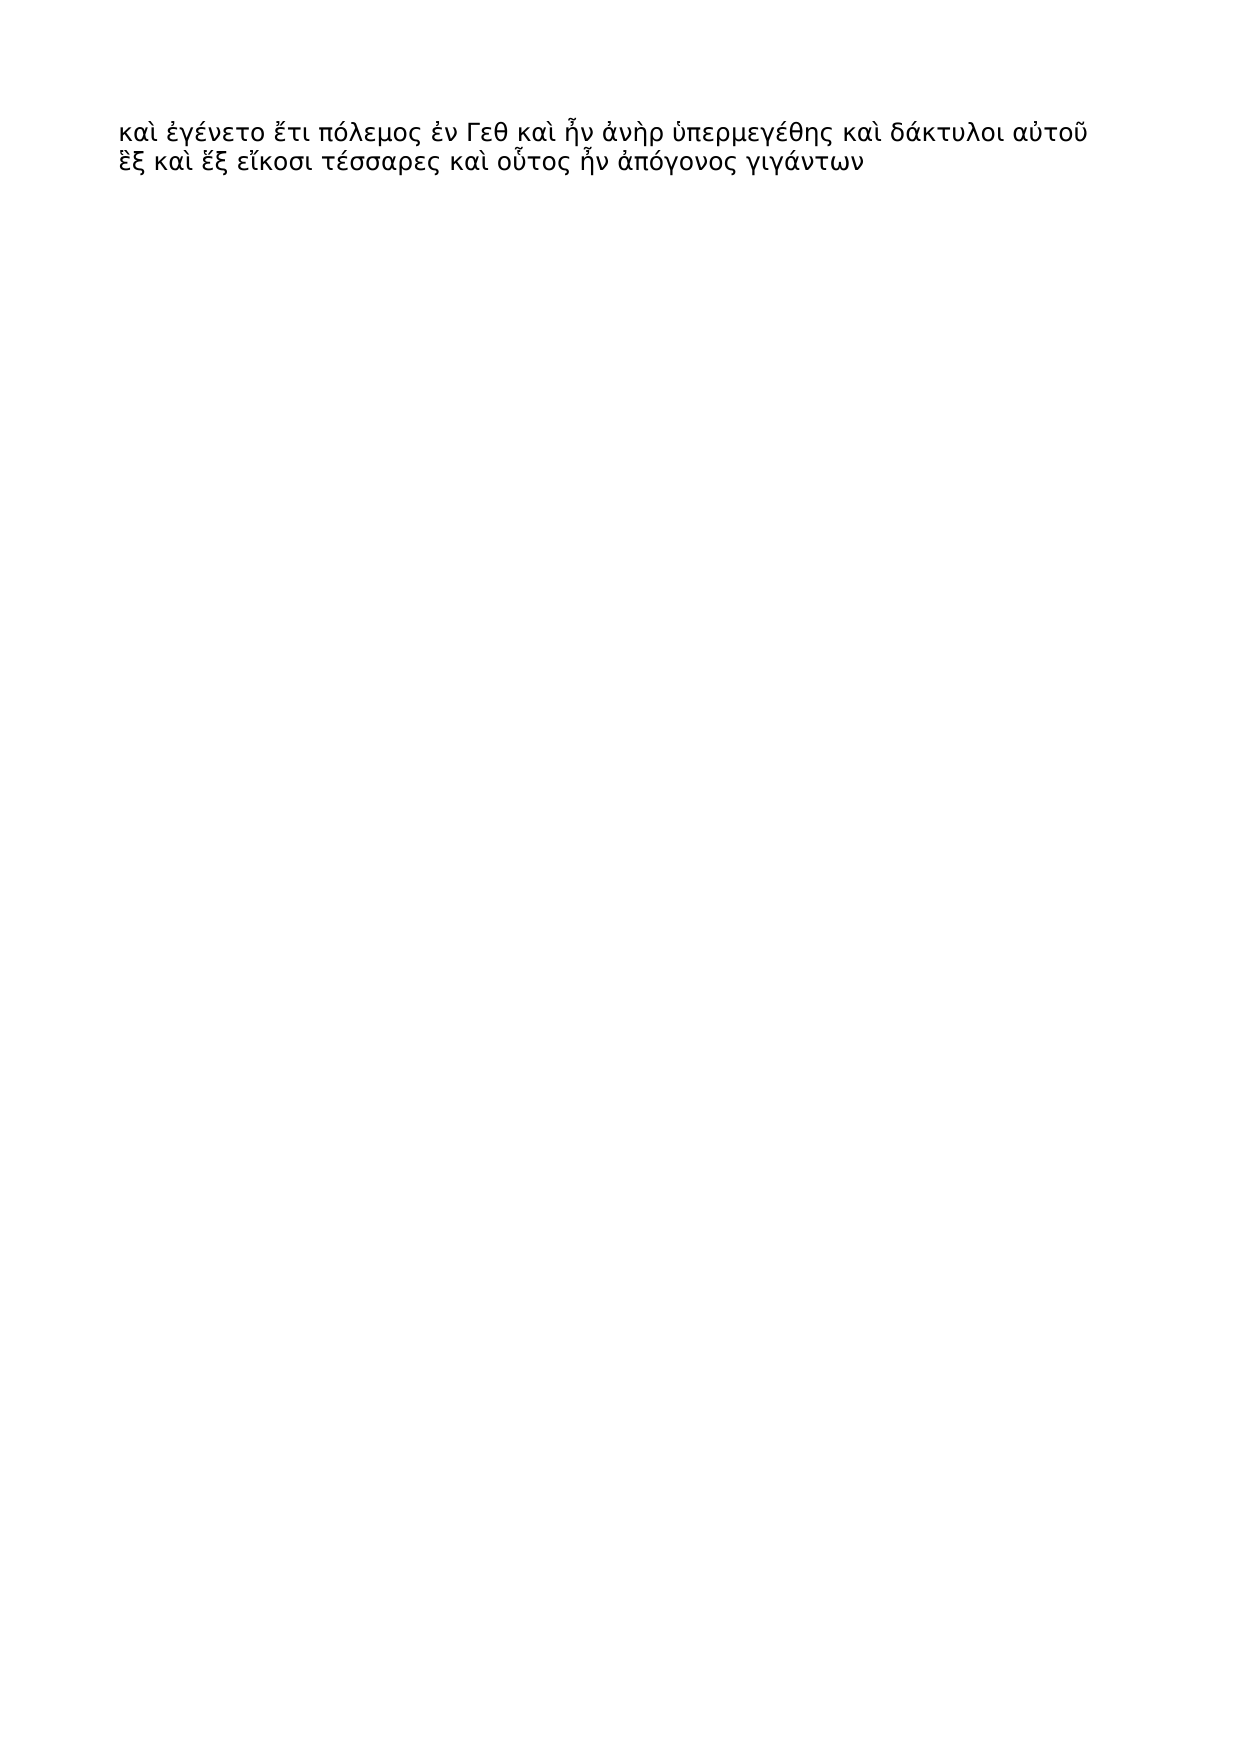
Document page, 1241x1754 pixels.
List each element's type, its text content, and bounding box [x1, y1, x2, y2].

text καὶ ἐγένετο ἔτι πόλεμος ἐν Γεθ καὶ ἦν ἀνὴρ ὑπερμεγέθης καὶ δάκτυλοι αὐτοῦ ἓξ καὶ ἕξ εἴκοσι τέσσαρες καὶ οὗτος ἦν ἀπόγονος γιγάντων [118, 118, 1122, 176]
